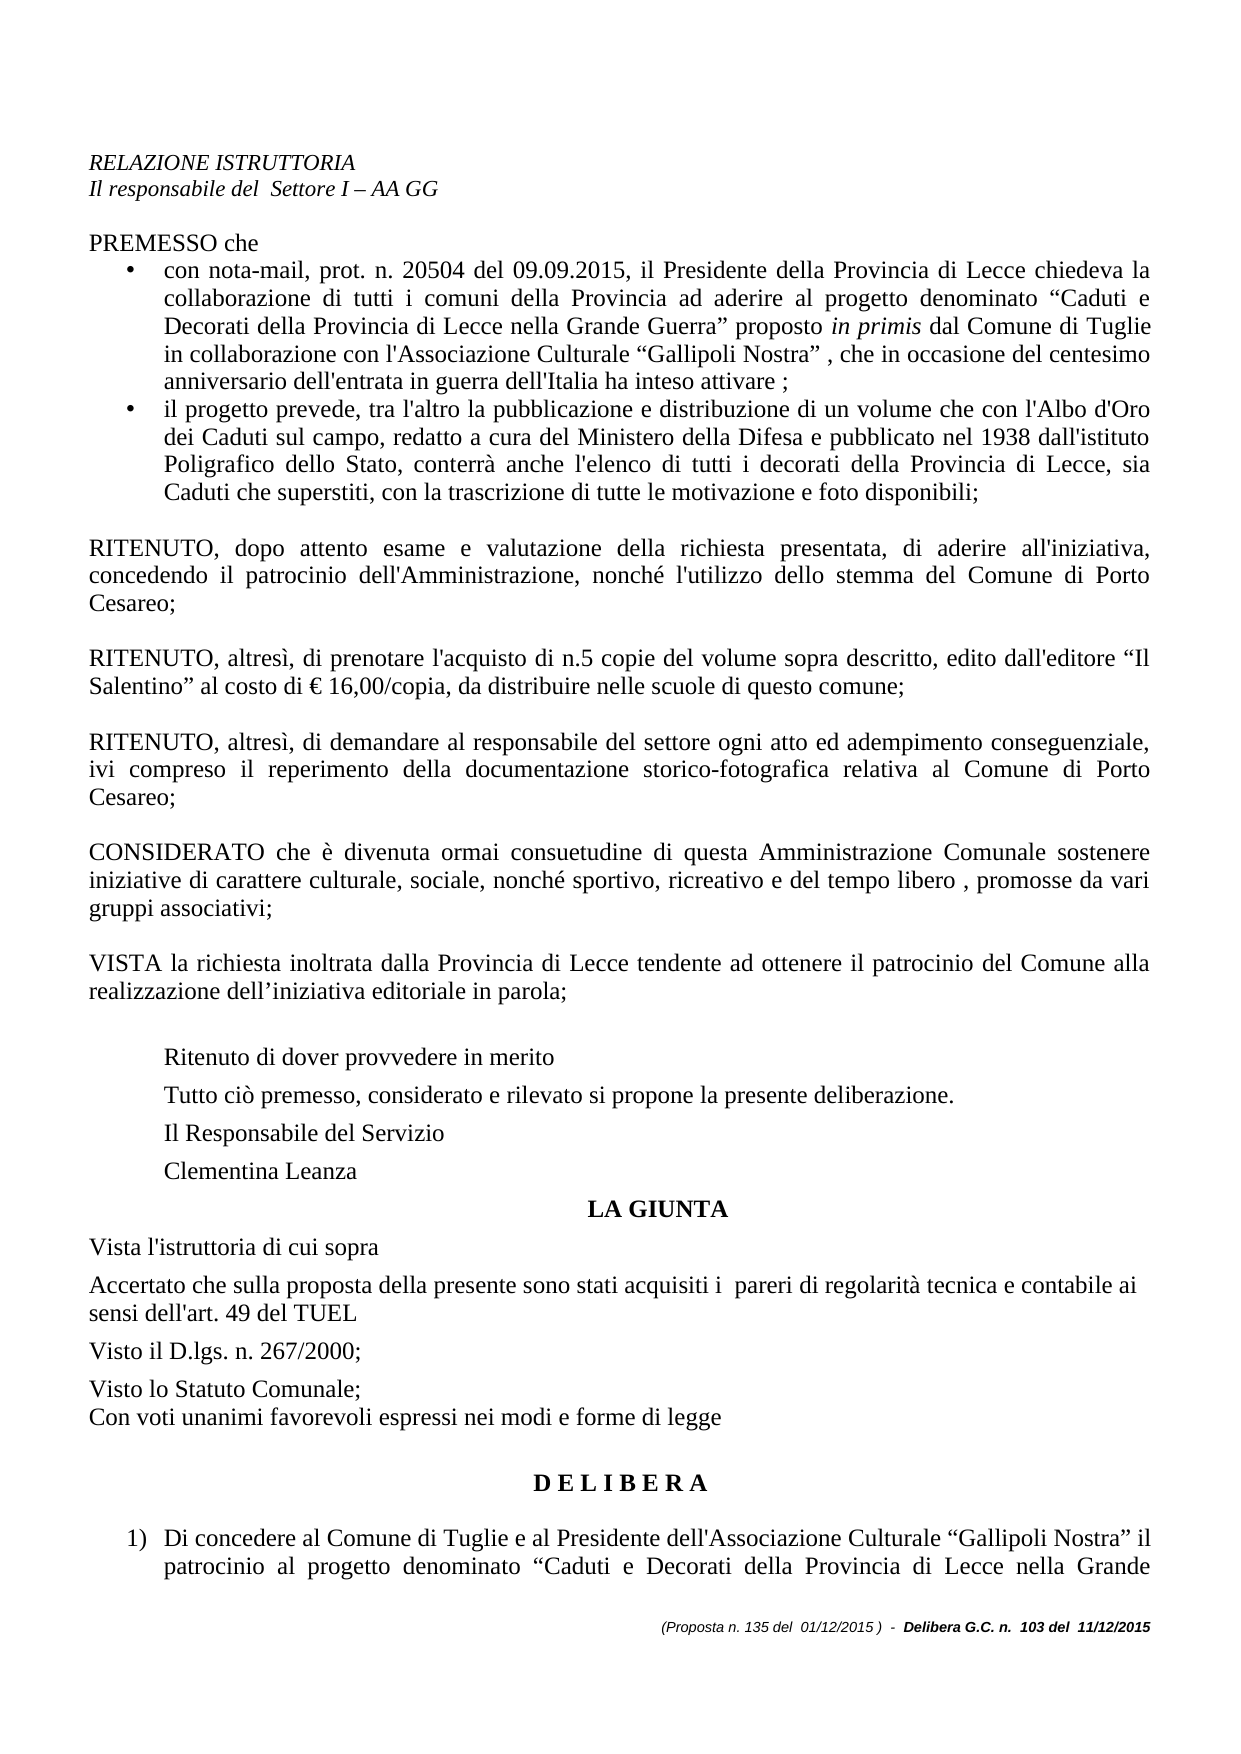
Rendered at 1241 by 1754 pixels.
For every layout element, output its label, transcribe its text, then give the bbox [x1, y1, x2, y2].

text Vista l'istruttoria di cui sopra [88, 1233, 1152, 1261]
text RITENUTO, altresì, di prenotare l'acquisto di n.5 copie del volume sopra descritto, edito dall'editore “Il Salentino” al costo di € 16,00/copia, da distribuire nelle scuole di questo comune; [88, 644, 1152, 700]
text D E L I B E R A [88, 1469, 1152, 1497]
text CONSIDERATO che è divenuta ormai consuetudine di questa Amministrazione Comunale sostenere iniziative di carattere culturale, sociale, nonché sportivo, ricreativo e del tempo libero , promosse da vari gruppi associativi; [88, 838, 1152, 922]
text Il responsabile del Settore I – AA GG [88, 176, 1152, 201]
text PREMESSO che [88, 229, 1152, 257]
text RELAZIONE ISTRUTTORIA [88, 150, 1152, 176]
text Clementina Leanza [163, 1157, 1152, 1185]
text Visto il D.lgs. n. 267/2000; [88, 1337, 1152, 1365]
text RITENUTO, dopo attento esame e valutazione della richiesta presentata, di aderire all'iniziativa, concedendo il patrocinio dell'Amministrazione, nonché l'utilizzo dello stemma del Comune di Porto Cesareo; [88, 534, 1152, 617]
text RITENUTO, altresì, di demandare al responsabile del settore ogni atto ed adempimento conseguenziale, ivi compreso il reperimento della documentazione storico-fotografica relativa al Comune di Porto Cesareo; [88, 728, 1152, 811]
list Di concedere al Comune di Tuglie e al Presidente dell'Associazione Culturale “Gallipoli Nostra” il patrocinio al progetto denominato “Caduti e Decorati della Provincia di Lecce nella Grande [126, 1524, 1152, 1580]
text VISTA la richiesta inoltrata dalla Provincia di Lecce tendente ad ottenere il patrocinio del Comune alla realizzazione dell’iniziativa editoriale in parola; [88, 949, 1152, 1005]
list con nota-mail, prot. n. 20504 del 09.09.2015, il Presidente della Provincia di Lecce chiedeva la collaborazione di tutti i comuni della Provincia ad aderire al progetto denominato “Caduti e Decorati della Provincia di Lecce nella Grande Guerra” proposto in primis dal Comune di Tuglie in collaborazione con l'Associazione Culturale “Gallipoli Nostra” , che in occasione del centesimo anniversario dell'entrata in guerra dell'Italia ha inteso attivare ; [126, 257, 1152, 395]
list il progetto prevede, tra l'altro la pubblicazione e distribuzione di un volume che con l'Albo d'Oro dei Caduti sul campo, redatto a cura del Ministero della Difesa e pubblicato nel 1938 dall'istituto Poligrafico dello Stato, conterrà anche l'elenco di tutti i decorati della Provincia di Lecce, sia Caduti che superstiti, con la trascrizione di tutte le motivazione e foto disponibili; [126, 395, 1152, 506]
text Tutto ciò premesso, considerato e rilevato si propone la presente deliberazione. [163, 1081, 1152, 1109]
text Accertato che sulla proposta della presente sono stati acquisiti i pareri di regolarità tecnica e contabile ai sensi dell'art. 49 del TUEL [88, 1272, 1152, 1327]
text Il Responsabile del Servizio [163, 1119, 1152, 1147]
text Con voti unanimi favorevoli espressi nei modi e forme di legge [88, 1403, 1152, 1431]
text Visto lo Statuto Comunale; [88, 1376, 1152, 1403]
text LA GIUNTA [163, 1195, 1152, 1223]
text Ritenuto di dover provvedere in merito [163, 1043, 1152, 1071]
